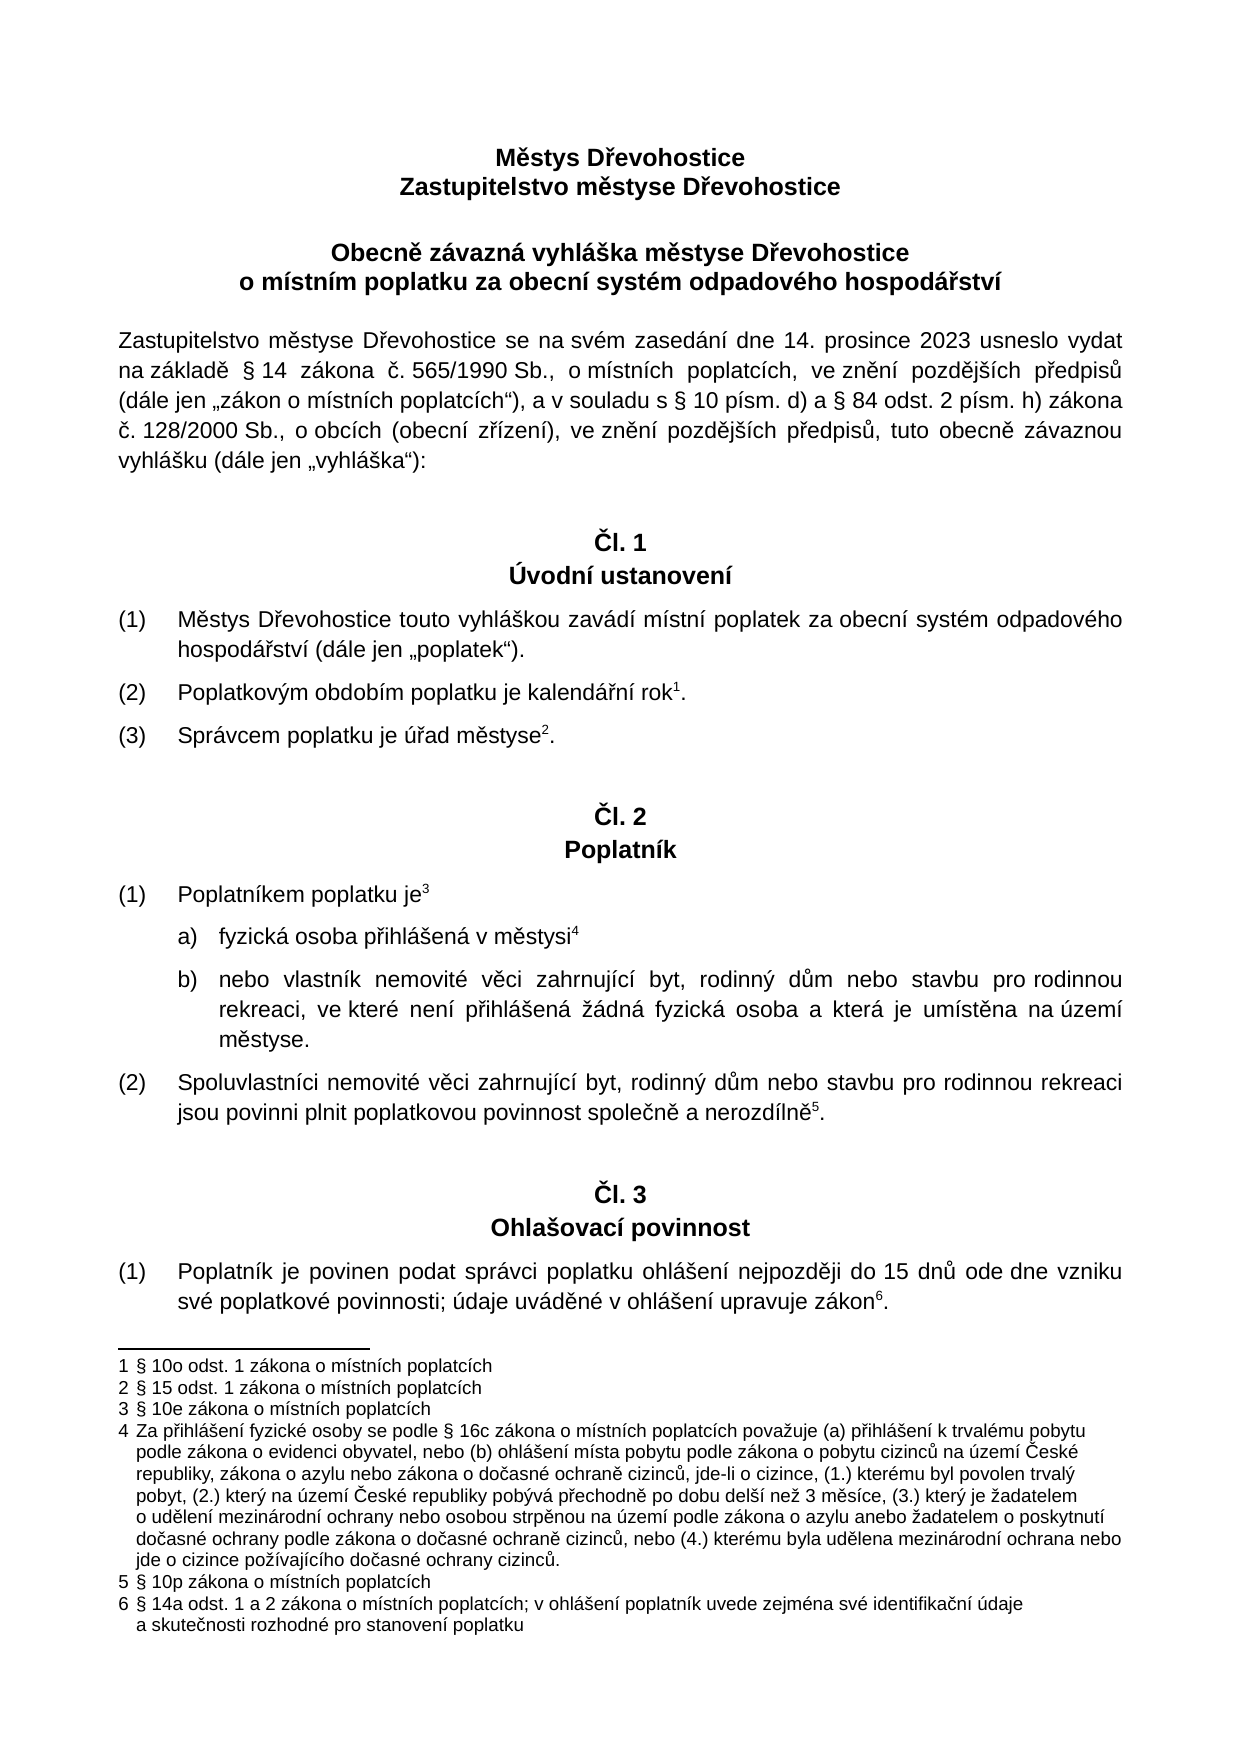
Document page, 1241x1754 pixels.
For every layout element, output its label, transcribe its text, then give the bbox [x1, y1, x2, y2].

subtitle Čl. 2 Poplatník [118, 802, 1122, 864]
list Za přihlášení fyzické osoby se podle § 16c zákona o místních poplatcích považuje (a) přihlášení k trvalému pobytu podle zákona o evidenci obyvatel, nebo (b) ohlášení místa pobytu podle zákona o pobytu cizinců na území České republiky, zákona o azylu nebo zákona o dočasné ochraně cizinců, jde-li o cizince, (1.) kterému byl povolen trvalý pobyt, (2.) který na území České republiky pobývá přechodně po dobu delší než 3 měsíce, (3.) který je žadatelem o udělení mezinárodní ochrany nebo osobou strpěnou na území podle zákona o azylu anebo žadatelem o poskytnutí dočasné ochrany podle zákona o dočasné ochraně cizinců, nebo (4.) kterému byla udělena mezinárodní ochrana nebo jde o cizince požívajícího dočasné ochrany cizinců. [118, 1420, 1122, 1571]
list § 14a odst. 1 a 2 zákona o místních poplatcích; v ohlášení poplatník uvede zejména své identifikační údaje a skutečnosti rozhodné pro stanovení poplatku [118, 1592, 1122, 1635]
list Spoluvlastníci nemovité věci zahrnující byt, rodinný dům nebo stavbu pro rodinnou rekreaci jsou povinni plnit poplatkovou povinnost společně a nerozdílně. [118, 1069, 1122, 1126]
list Poplatkovým obdobím poplatku je kalendářní rok. [118, 679, 1122, 706]
list fyzická osoba přihlášená v městysi [177, 923, 1122, 950]
subtitle Obecně závazná vyhláška městyse Dřevohostice o místním poplatku za obecní systém odpadového hospodářství [118, 238, 1122, 295]
list § 10o odst. 1 zákona o místních poplatcích [118, 1355, 1122, 1377]
title Městys Dřevohostice Zastupitelstvo městyse Dřevohostice [118, 143, 1122, 201]
text Zastupitelstvo městyse Dřevohostice se na svém zasedání dne 14. prosince 2023 usneslo vydat na základě § 14 zákona č. 565/1990 Sb., o místních poplatcích, ve znění pozdějších předpisů (dále jen „zákon o místních poplatcích“), a v souladu s § 10 písm. d) a § 84 odst. 2 písm. h) zákona č. 128/2000 Sb., o obcích (obecní zřízení), ve znění pozdějších předpisů, tuto obecně závaznou vyhlášku (dále jen „vyhláška“): [118, 327, 1122, 474]
list Správcem poplatku je úřad městyse. [118, 722, 1122, 748]
list nebo vlastník nemovité věci zahrnující byt, rodinný dům nebo stavbu pro rodinnou rekreaci, ve které není přihlášená žádná fyzická osoba a která je umístěna na území městyse. [177, 966, 1122, 1053]
list Poplatník je povinen podat správci poplatku ohlášení nejpozději do 15 dnů ode dne vzniku své poplatkové povinnosti; údaje uváděné v ohlášení upravuje zákon. [118, 1258, 1122, 1315]
list § 10p zákona o místních poplatcích [118, 1571, 1122, 1592]
list Městys Dřevohostice touto vyhláškou zavádí místní poplatek za obecní systém odpadového hospodářství (dále jen „poplatek“). [118, 606, 1122, 663]
list § 10e zákona o místních poplatcích [118, 1398, 1122, 1420]
subtitle Čl. 1 Úvodní ustanovení [118, 528, 1122, 589]
list Poplatníkem poplatku je [118, 881, 1122, 907]
list § 15 odst. 1 zákona o místních poplatcích [118, 1377, 1122, 1398]
subtitle Čl. 3 Ohlašovací povinnost [118, 1179, 1122, 1241]
